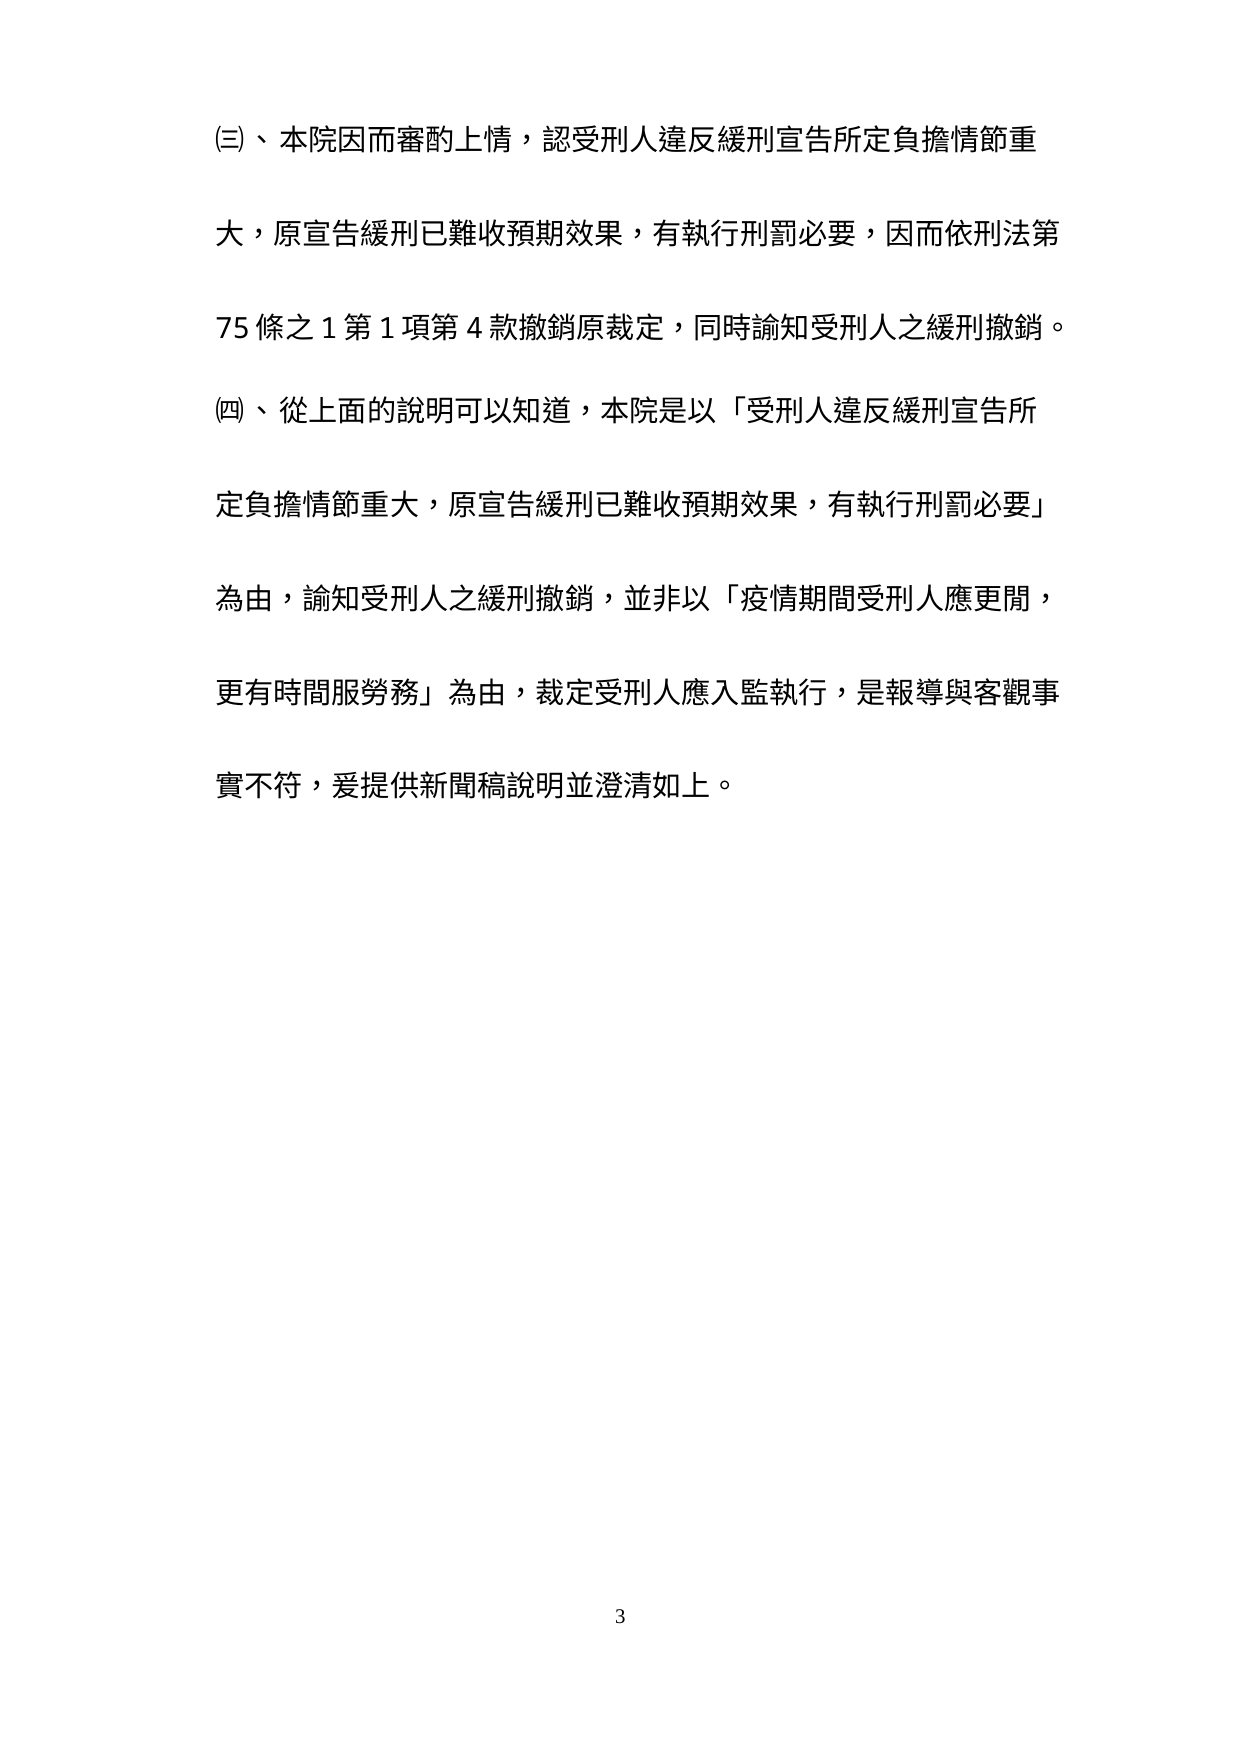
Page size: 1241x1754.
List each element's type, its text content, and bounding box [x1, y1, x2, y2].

text ㈢、本院因而審酌上情，認受刑人違反緩刑宣告所定負擔情節重大，原宣告緩刑已難收預期效果，有執行刑罰必要，因而依刑法第75條之1第1項第4款撤銷原裁定，同時諭知受刑人之緩刑撤銷。 [215, 96, 1063, 346]
text ㈣、從上面的說明可以知道，本院是以「受刑人違反緩刑宣告所定負擔情節重大，原宣告緩刑已難收預期效果，有執行刑罰必要」為由，諭知受刑人之緩刑撤銷，並非以「疫情期間受刑人應更閒，更有時間服勞務」為由，裁定受刑人應入監執行，是報導與客觀事實不符，爰提供新聞稿說明並澄清如上。 [215, 367, 1063, 805]
